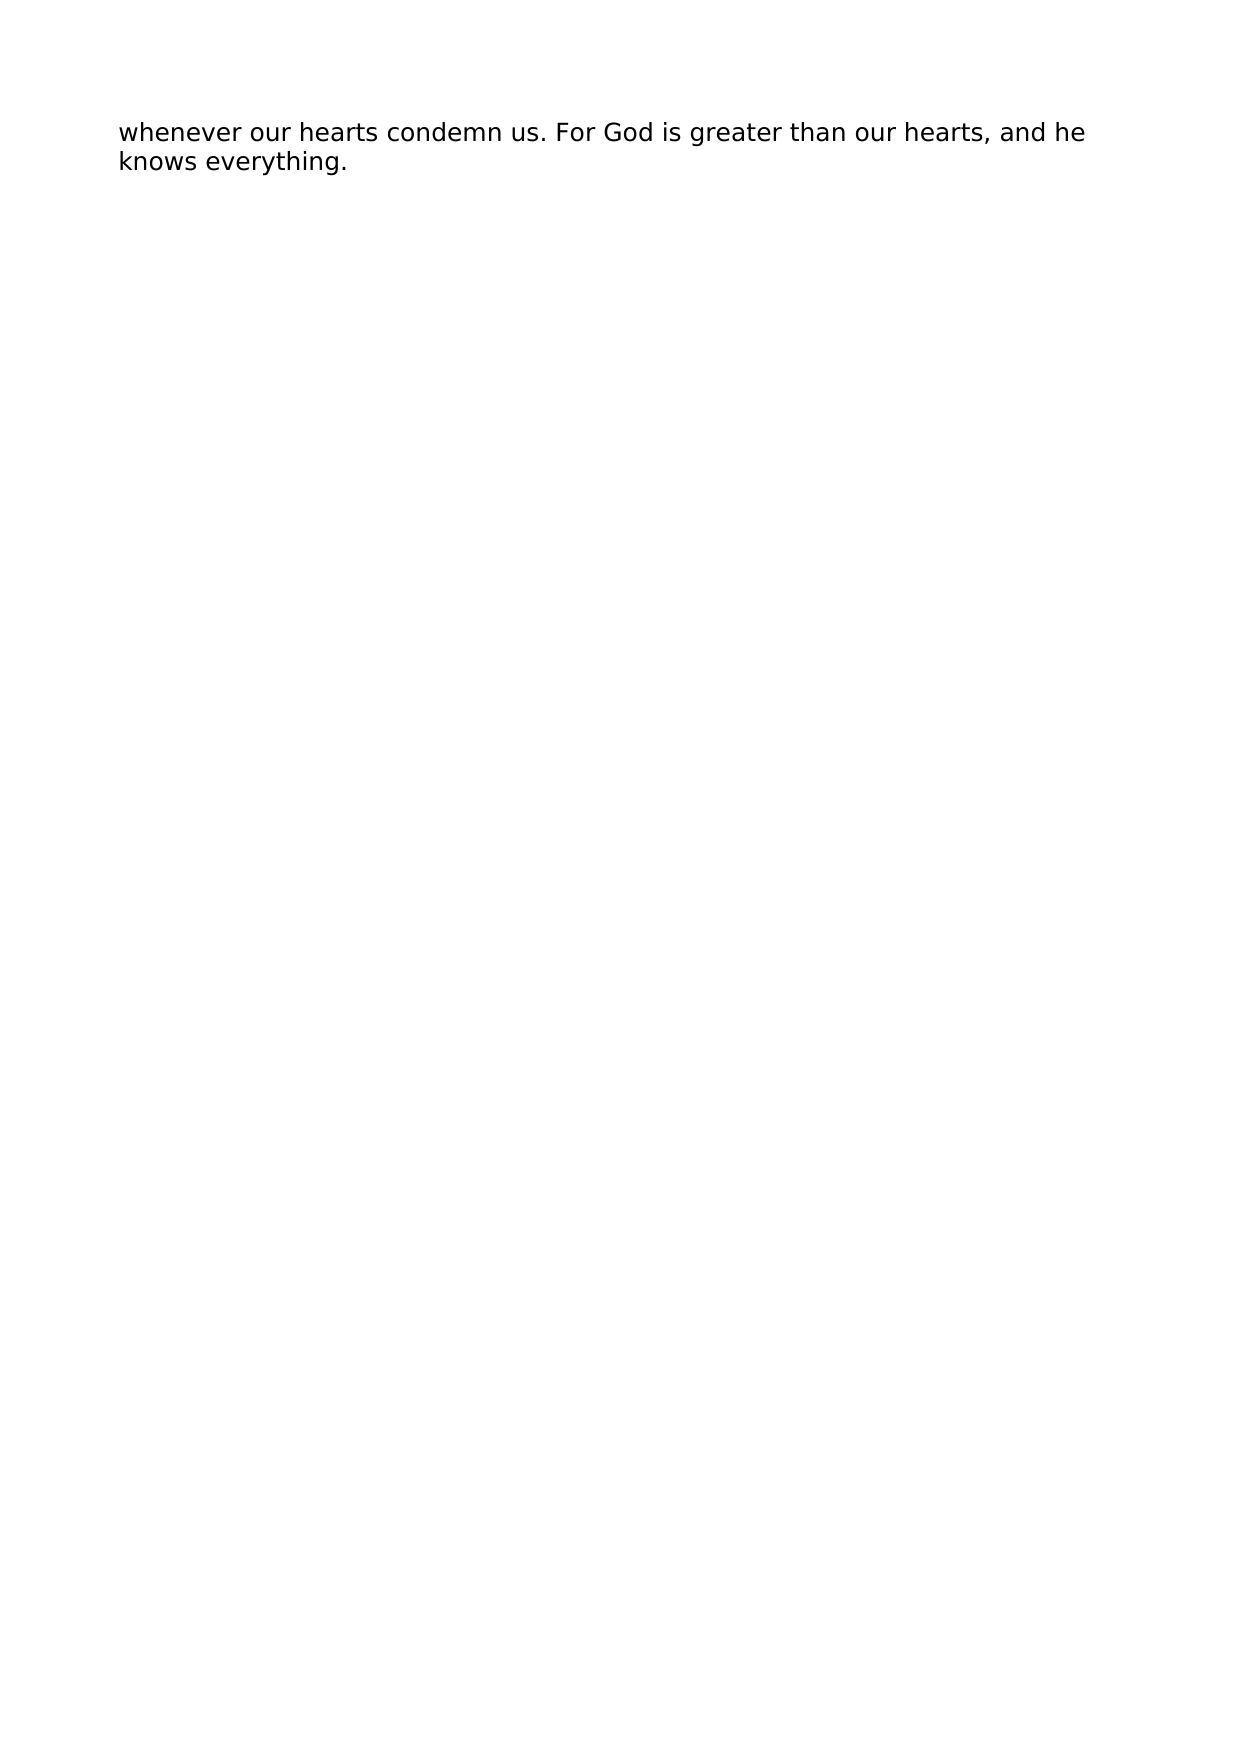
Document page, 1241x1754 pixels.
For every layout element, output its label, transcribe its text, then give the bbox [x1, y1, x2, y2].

text whenever our hearts condemn us. For God is greater than our hearts, and he knows everything. [118, 118, 1122, 176]
